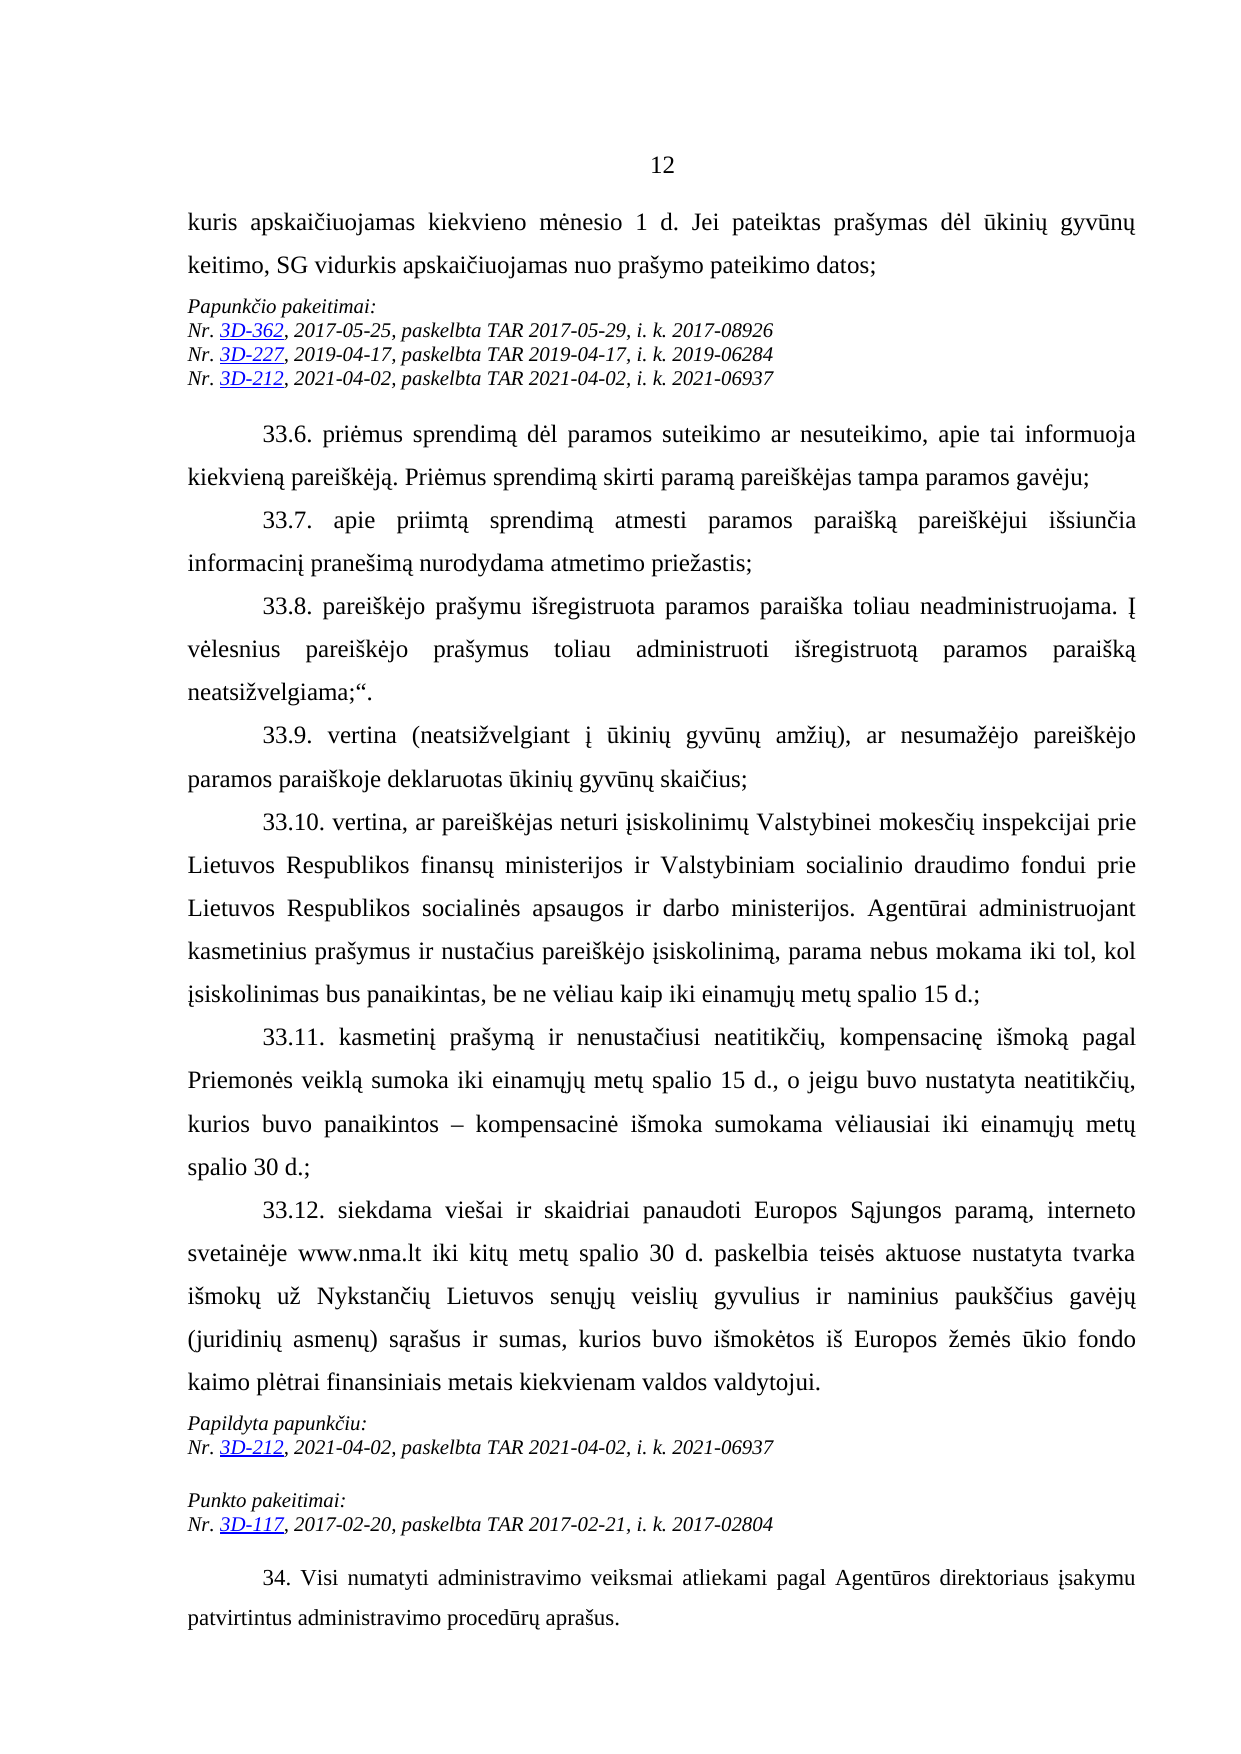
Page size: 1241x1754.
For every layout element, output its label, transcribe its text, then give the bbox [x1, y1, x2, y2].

text Nr. 3D-212, 2021-04-02, paskelbta TAR 2021-04-02, i. k. 2021-06937 [187, 366, 1137, 390]
text Nr. 3D-117, 2017-02-20, paskelbta TAR 2017-02-21, i. k. 2017-02804 [187, 1512, 1137, 1536]
text 33.8. pareiškėjo prašymu išregistruota paramos paraiška toliau neadministruojama. Į vėlesnius pareiškėjo prašymus toliau administruoti išregistruotą paramos paraišką neatsižvelgiama;“. [187, 591, 1137, 706]
text Nr. 3D-212, 2021-04-02, paskelbta TAR 2021-04-02, i. k. 2021-06937 [187, 1435, 1137, 1459]
text 33.7. apie priimtą sprendimą atmesti paramos paraišką pareiškėjui išsiunčia informacinį pranešimą nurodydama atmetimo priežastis; [187, 505, 1137, 577]
text kuris apskaičiuojamas kiekvieno mėnesio 1 d. Jei pateiktas prašymas dėl ūkinių gyvūnų keitimo, SG vidurkis apskaičiuojamas nuo prašymo pateikimo datos; [187, 207, 1137, 279]
text Papildyta papunkčiu: [187, 1411, 1137, 1435]
text 33.12. siekdama viešai ir skaidriai panaudoti Europos Sąjungos paramą, interneto svetainėje www.nma.lt iki kitų metų spalio 30 d. paskelbia teisės aktuose nustatyta tvarka išmokų už Nykstančių Lietuvos senųjų veislių gyvulius ir naminius paukščius gavėjų (juridinių asmenų) sąrašus ir sumas, kurios buvo išmokėtos iš Europos žemės ūkio fondo kaimo plėtrai finansiniais metais kiekvienam valdos valdytojui. [187, 1195, 1137, 1396]
text Nr. 3D-227, 2019-04-17, paskelbta TAR 2019-04-17, i. k. 2019-06284 [187, 342, 1137, 366]
text Nr. 3D-362, 2017-05-25, paskelbta TAR 2017-05-29, i. k. 2017-08926 [187, 318, 1137, 342]
text 33.9. vertina (neatsižvelgiant į ūkinių gyvūnų amžių), ar nesumažėjo pareiškėjo paramos paraiškoje deklaruotas ūkinių gyvūnų skaičius; [187, 721, 1137, 792]
text 33.10. vertina, ar pareiškėjas neturi įsiskolinimų Valstybinei mokesčių inspekcijai prie Lietuvos Respublikos finansų ministerijos ir Valstybiniam socialinio draudimo fondui prie Lietuvos Respublikos socialinės apsaugos ir darbo ministerijos. Agentūrai administruojant kasmetinius prašymus ir nustačius pareiškėjo įsiskolinimą, parama nebus mokama iki tol, kol įsiskolinimas bus panaikintas, be ne vėliau kaip iki einamųjų metų spalio 15 d.; [187, 807, 1137, 1008]
text Punkto pakeitimai: [187, 1487, 1137, 1512]
text Papunkčio pakeitimai: [187, 294, 1137, 318]
text 33.6. priėmus sprendimą dėl paramos suteikimo ar nesuteikimo, apie tai informuoja kiekvieną pareiškėją. Priėmus sprendimą skirti paramą pareiškėjas tampa paramos gavėju; [187, 419, 1137, 491]
text 33.11. kasmetinį prašymą ir nenustačiusi neatitikčių, kompensacinę išmoką pagal Priemonės veiklą sumoka iki einamųjų metų spalio 15 d., o jeigu buvo nustatyta neatitikčių, kurios buvo panaikintos – kompensacinė išmoka sumokama vėliausiai iki einamųjų metų spalio 30 d.; [187, 1022, 1137, 1181]
text 34. Visi numatyti administravimo veiksmai atliekami pagal Agentūros direktoriaus įsakymu patvirtintus administravimo procedūrų aprašus. [187, 1564, 1137, 1630]
